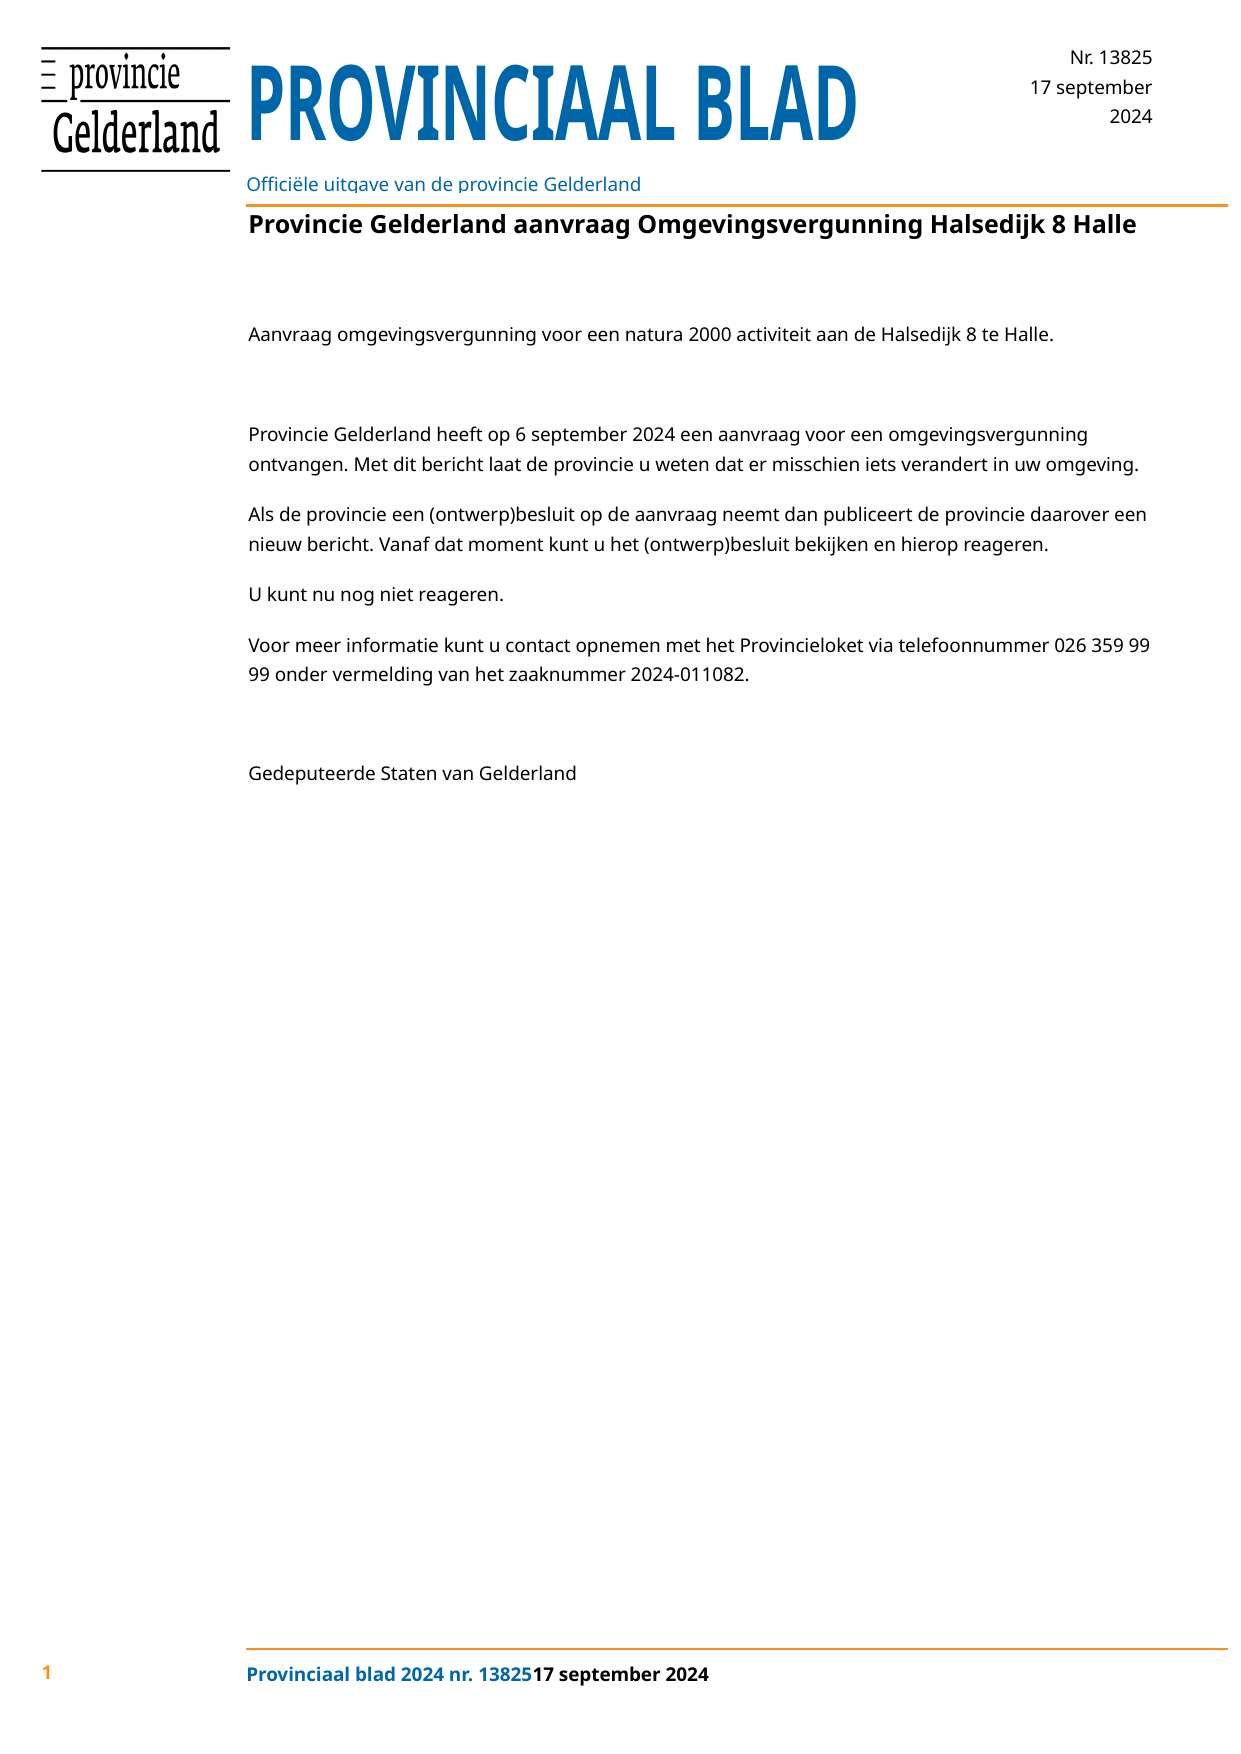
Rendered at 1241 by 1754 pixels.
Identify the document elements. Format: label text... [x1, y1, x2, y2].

text Als de provincie een (ontwerp)besluit op de aanvraag neemt dan publiceert de provincie daarover een nieuw bericht. Vanaf dat moment kunt u het (ontwerp)besluit bekijken en hierop reageren. [248, 502, 1152, 557]
text Provincie Gelderland heeft op 6 september 2024 een aanvraag voor een omgevingsvergunning ontvangen. Met dit bericht laat de provincie u weten dat er misschien iets verandert in uw omgeving. [248, 422, 1152, 477]
picture [41, 47, 231, 172]
text Voor meer informatie kunt u contact opnemen met het Provincieloket via telefoonnummer 026 359 99 99 onder vermelding van het zaaknummer 2024-011082. [248, 632, 1152, 687]
text Aanvraag omgevingsvergunning voor een natura 2000 activiteit aan de Halsedijk 8 te Halle. [248, 321, 1152, 346]
text Gedeputeerde Staten van Gelderland [248, 760, 1152, 786]
text Provincie Gelderland aanvraag Omgevingsvergunning Halsedijk 8 Halle [248, 207, 1152, 241]
text U kunt nu nog niet reageren. [248, 582, 1152, 607]
